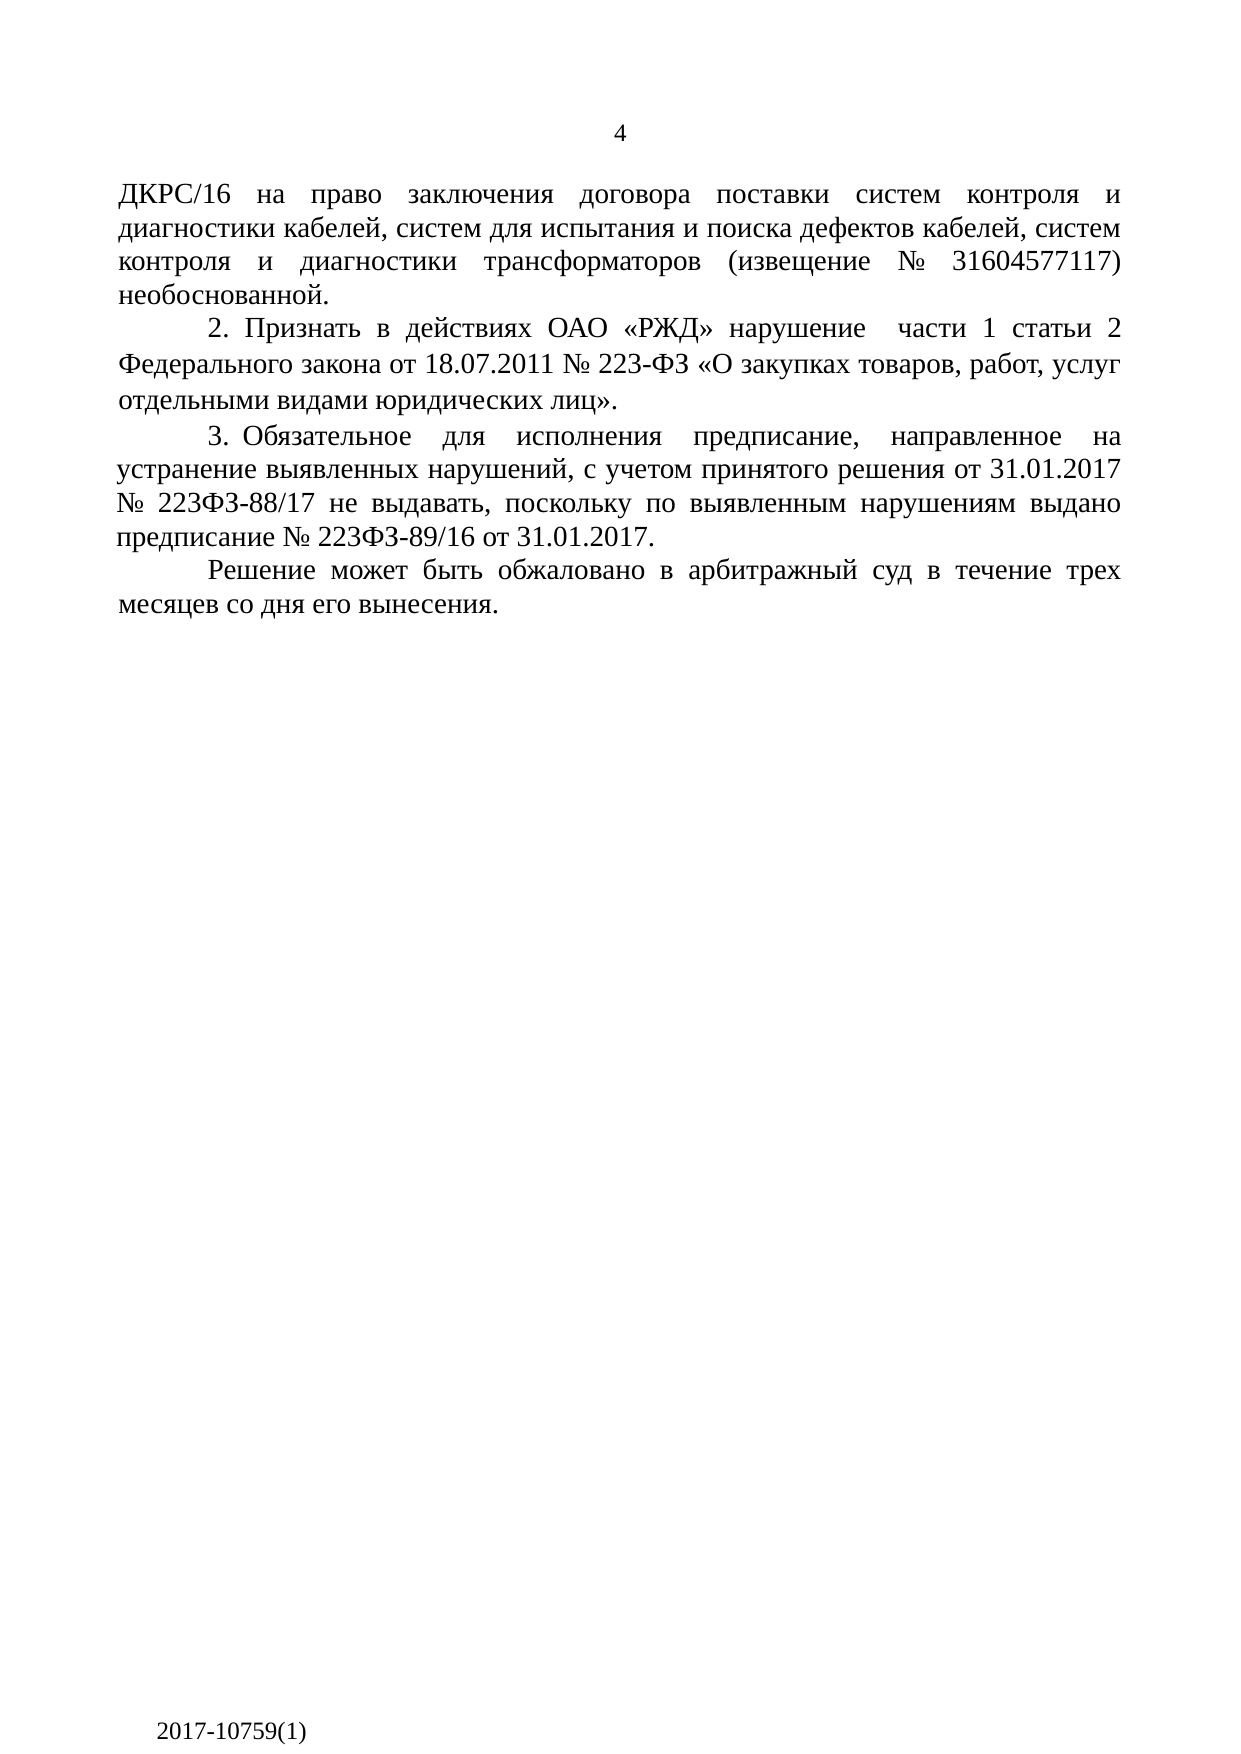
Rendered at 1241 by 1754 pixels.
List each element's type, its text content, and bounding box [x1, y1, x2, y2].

text Решение может быть обжаловано в арбитражный суд в течение трех месяцев со дня его вынесения. [118, 552, 1122, 619]
list Обязательное для исполнения предписание, направленное на устранение выявленных нарушений, с учетом принятого решения от 31.01.2017 № 223ФЗ-88/17 не выдавать, поскольку по выявленным нарушениям выдано предписание № 223ФЗ-89/16 от 31.01.2017. [116, 418, 1122, 552]
list ДКРС/16 на право заключения договора поставки систем контроля и диагностики кабелей, систем для испытания и поиска дефектов кабелей, систем контроля и диагностики трансформаторов (извещение № 31604577117) необоснованной. [118, 176, 1122, 311]
list Признать в действиях ОАО «РЖД» нарушение части 1 статьи 2 Федерального закона от 18.07.2011 № 223-ФЗ «О закупках товаров, работ, услуг отдельными видами юридических лиц». [118, 311, 1122, 416]
